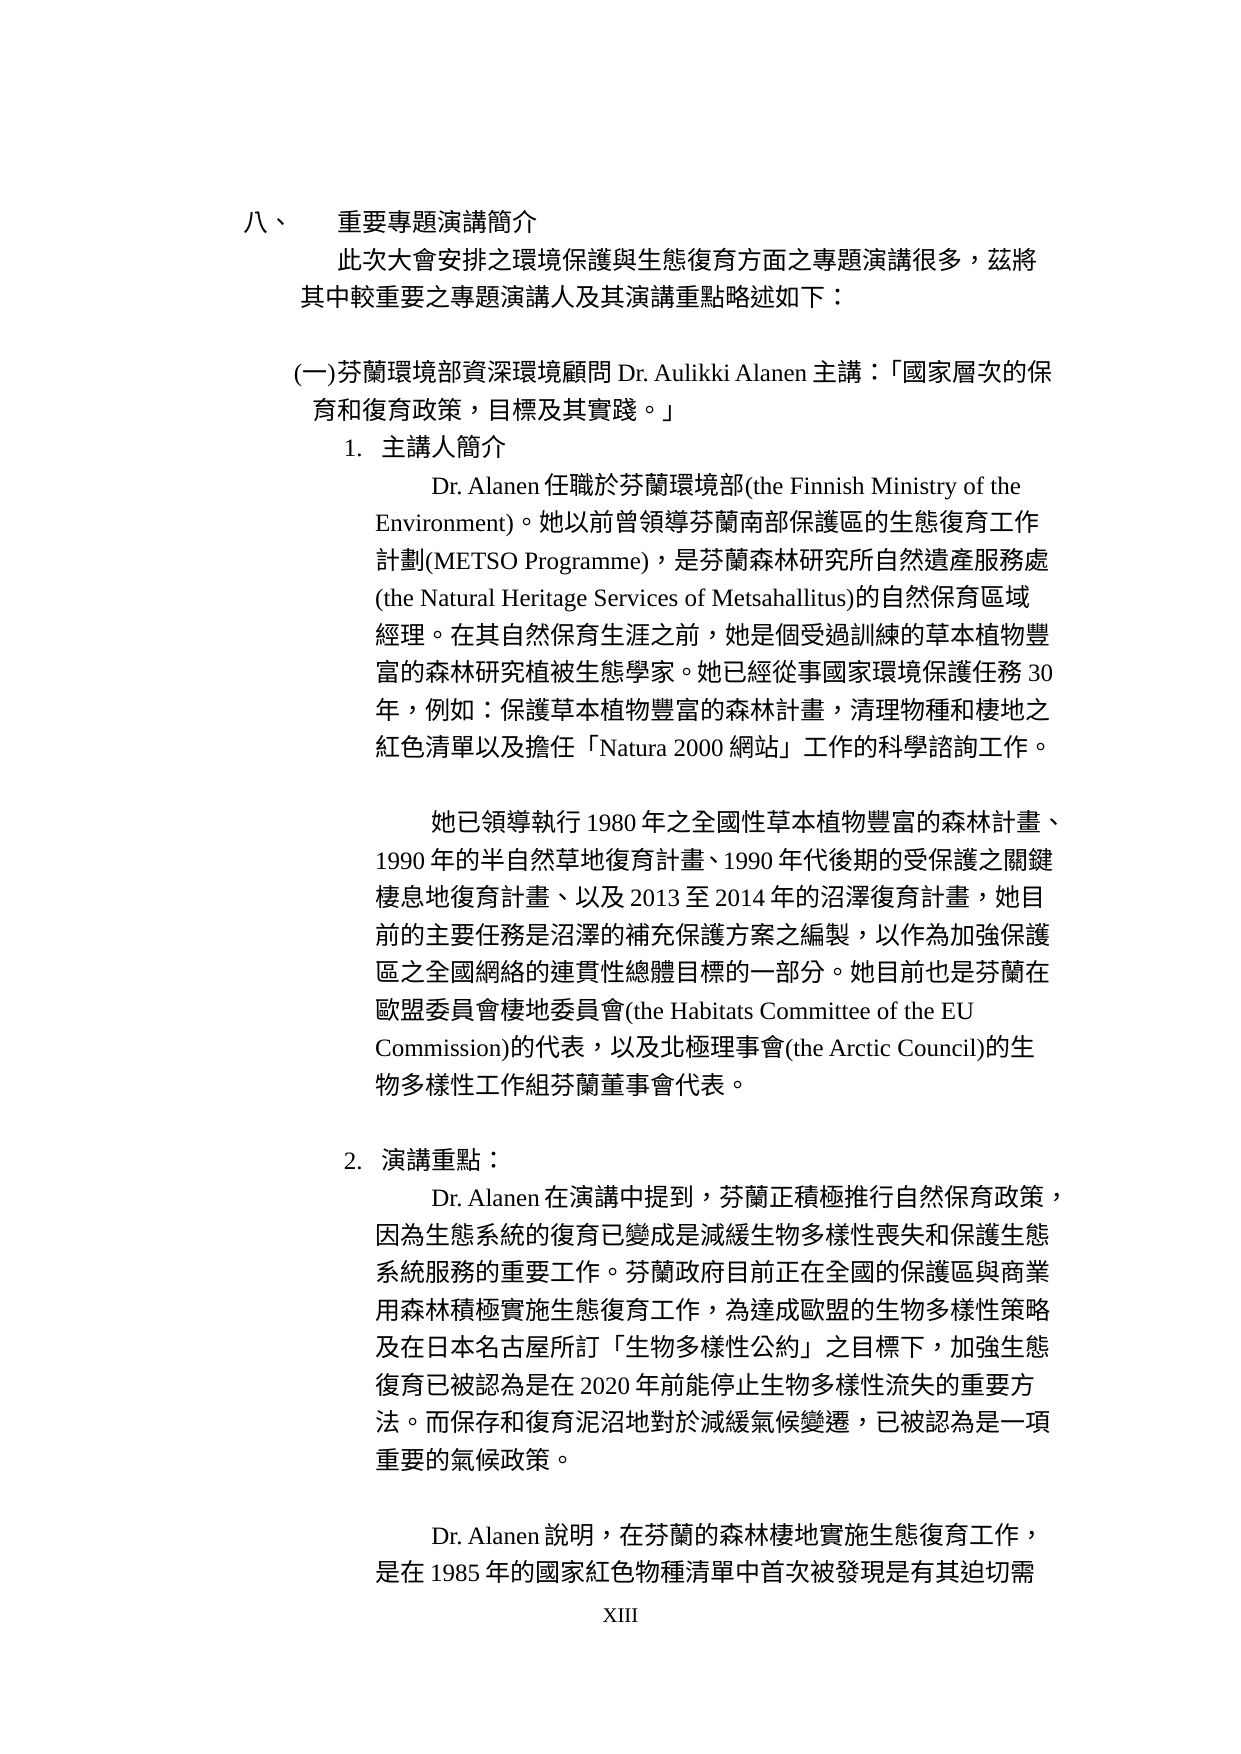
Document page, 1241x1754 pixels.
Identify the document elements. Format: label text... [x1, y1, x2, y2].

text 此次大會安排之環境保護與生態復育方面之專題演講很多，茲將其中較重要之專題演講人及其演講重點略述如下： [300, 239, 1053, 314]
text 育和復育政策，目標及其實踐。」 [294, 389, 1053, 427]
text Dr. Alanen任職於芬蘭環境部(the Finnish Ministry of the Environment)。她以前曾領導芬蘭南部保護區的生態復育工作計劃(METSO Programme)，是芬蘭森林研究所自然遺產服務處(the Natural Heritage Services of Metsahallitus)的自然保育區域經理。在其自然保育生涯之前，她是個受過訓練的草本植物豐富的森林研究植被生態學家。她已經從事國家環境保護任務30年，例如：保護草本植物豐富的森林計畫，清理物種和棲地之紅色清單以及擔任「Natura 2000 網站」工作的科學諮詢工作。 [375, 464, 1053, 764]
text 她已領導執行1980年之全國性草本植物豐富的森林計畫、1990年的半自然草地復育計畫、1990年代後期的受保護之關鍵棲息地復育計畫、以及2013至2014年的沼澤復育計畫，她目前的主要任務是沼澤的補充保護方案之編製，以作為加強保護區之全國網絡的連貫性總體目標的一部分。她目前也是芬蘭在歐盟委員會棲地委員會(the Habitats Committee of the EU Commission)的代表，以及北極理事會(the Arctic Council)的生物多樣性工作組芬蘭董事會代表。 [375, 802, 1053, 1102]
list 重要專題演講簡介 [244, 202, 1053, 239]
list 芬蘭環境部資深環境顧問Dr. Aulikki Alanen主講：「國家層次的保 [294, 352, 1053, 389]
text Dr. Alanen在演講中提到，芬蘭正積極推行自然保育政策，因為生態系統的復育已變成是減緩生物多樣性喪失和保護生態系統服務的重要工作。芬蘭政府目前正在全國的保護區與商業用森林積極實施生態復育工作，為達成歐盟的生物多樣性策略及在日本名古屋所訂「生物多樣性公約」之目標下，加強生態復育已被認為是在2020年前能停止生物多樣性流失的重要方法。而保存和復育泥沼地對於減緩氣候變遷，已被認為是一項重要的氣候政策。 [375, 1177, 1053, 1477]
list 演講重點： [344, 1139, 1053, 1177]
list 主講人簡介 [344, 427, 1053, 464]
text Dr. Alanen說明，在芬蘭的森林棲地實施生態復育工作，是在1985年的國家紅色物種清單中首次被發現是有其迫切需 [375, 1514, 1053, 1589]
